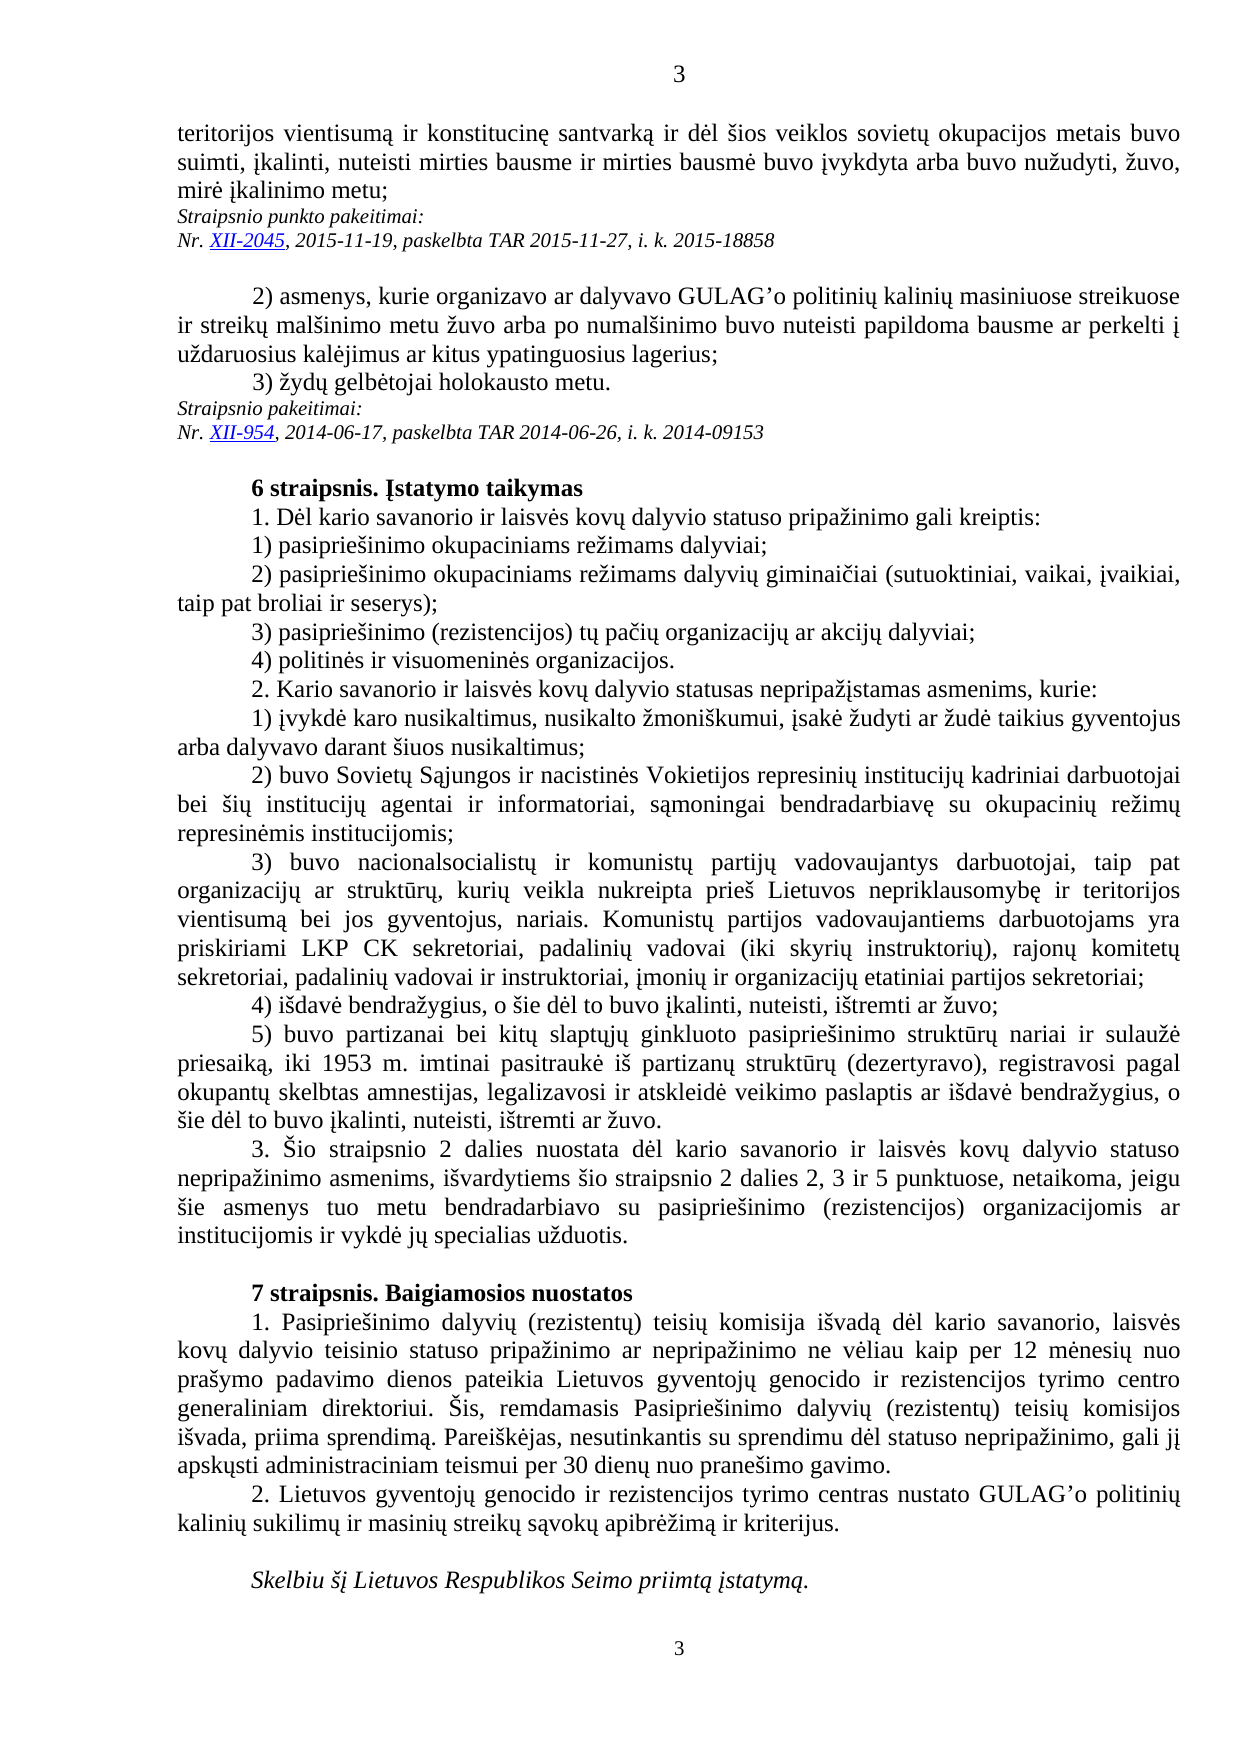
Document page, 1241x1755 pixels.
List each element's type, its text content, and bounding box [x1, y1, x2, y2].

text 1. Pasipriešinimo dalyvių (rezistentų) teisių komisija išvadą dėl kario savanorio, laisvės kovų dalyvio teisinio statuso pripažinimo ar nepripažinimo ne vėliau kaip per 12 mėnesių nuo prašymo padavimo dienos pateikia Lietuvos gyventojų genocido ir rezistencijos tyrimo centro generaliniam direktoriui. Šis, remdamasis Pasipriešinimo dalyvių (rezistentų) teisių komisijos išvada, priima sprendimą. Pareiškėjas, nesutinkantis su sprendimu dėl statuso nepripažinimo, gali jį apskųsti administraciniam teismui per 30 dienų nuo pranešimo gavimo. [177, 1307, 1181, 1479]
text 3) buvo nacionalsocialistų ir komunistų partijų vadovaujantys darbuotojai, taip pat organizacijų ar struktūrų, kurių veikla nukreipta prieš Lietuvos nepriklausomybę ir teritorijos vientisumą bei jos gyventojus, nariais. Komunistų partijos vadovaujantiems darbuotojams yra priskiriami LKP CK sekretoriai, padalinių vadovai (iki skyrių instruktorių), rajonų komitetų sekretoriai, padalinių vadovai ir instruktoriai, įmonių ir organizacijų etatiniai partijos sekretoriai; [177, 847, 1181, 991]
text 2) asmenys, kurie organizavo ar dalyvavo GULAG’o politinių kalinių masiniuose streikuose ir streikų malšinimo metu žuvo arba po numalšinimo buvo nuteisti papildoma bausme ar perkelti į uždaruosius kalėjimus ar kitus ypatinguosius lagerius; [177, 281, 1181, 367]
text teritorijos vientisumą ir konstitucinę santvarką ir dėl šios veiklos sovietų okupacijos metais buvo suimti, įkalinti, nuteisti mirties bausme ir mirties bausmė buvo įvykdyta arba buvo nužudyti, žuvo, mirė įkalinimo metu; [177, 118, 1181, 204]
text Skelbiu šį Lietuvos Respublikos Seimo priimtą įstatymą. [177, 1566, 1181, 1594]
text 1) pasipriešinimo okupaciniams režimams dalyviai; [177, 531, 1181, 559]
text 4) išdavė bendražygius, o šie dėl to buvo įkalinti, nuteisti, ištremti ar žuvo; [177, 991, 1181, 1019]
text 1) įvykdė karo nusikaltimus, nusikalto žmoniškumui, įsakė žudyti ar žudė taikius gyventojus arba dalyvavo darant šiuos nusikaltimus; [177, 703, 1181, 761]
text 3. Šio straipsnio 2 dalies nuostata dėl kario savanorio ir laisvės kovų dalyvio statuso nepripažinimo asmenims, išvardytiems šio straipsnio 2 dalies 2, 3 ir 5 punktuose, netaikoma, jeigu šie asmenys tuo metu bendradarbiavo su pasipriešinimo (rezistencijos) organizacijomis ar institucijomis ir vykdė jų specialias užduotis. [177, 1134, 1181, 1249]
text 2. Lietuvos gyventojų genocido ir rezistencijos tyrimo centras nustato GULAG’o politinių kalinių sukilimų ir masinių streikų sąvokų apibrėžimą ir kriterijus. [177, 1479, 1181, 1537]
text Straipsnio punkto pakeitimai: [177, 204, 1181, 228]
text 7 straipsnis. Baigiamosios nuostatos [177, 1278, 1181, 1307]
text 5) buvo partizanai bei kitų slaptųjų ginkluoto pasipriešinimo struktūrų nariai ir sulaužė priesaiką, iki 1953 m. imtinai pasitraukė iš partizanų struktūrų (dezertyravo), registravosi pagal okupantų skelbtas amnestijas, legalizavosi ir atskleidė veikimo paslaptis ar išdavė bendražygius, o šie dėl to buvo įkalinti, nuteisti, ištremti ar žuvo. [177, 1019, 1181, 1134]
text 2. Kario savanorio ir laisvės kovų dalyvio statusas nepripažįstamas asmenims, kurie: [177, 674, 1181, 703]
text Nr. XII-954, 2014-06-17, paskelbta TAR 2014-06-26, i. k. 2014-09153 [177, 420, 1181, 444]
text 6 straipsnis. Įstatymo taikymas [177, 473, 1181, 502]
text Nr. XII-2045, 2015-11-19, paskelbta TAR 2015-11-27, i. k. 2015-18858 [177, 228, 1181, 252]
text 4) politinės ir visuomeninės organizacijos. [177, 646, 1181, 674]
text 3) pasipriešinimo (rezistencijos) tų pačių organizacijų ar akcijų dalyviai; [177, 617, 1181, 646]
text 2) buvo Sovietų Sąjungos ir nacistinės Vokietijos represinių institucijų kadriniai darbuotojai bei šių institucijų agentai ir informatoriai, sąmoningai bendradarbiavę su okupacinių režimų represinėmis institucijomis; [177, 761, 1181, 847]
text 3) žydų gelbėtojai holokausto metu. [177, 367, 1181, 396]
text Straipsnio pakeitimai: [177, 396, 1181, 420]
text 2) pasipriešinimo okupaciniams režimams dalyvių giminaičiai (sutuoktiniai, vaikai, įvaikiai, taip pat broliai ir seserys); [177, 559, 1181, 617]
text 1. Dėl kario savanorio ir laisvės kovų dalyvio statuso pripažinimo gali kreiptis: [177, 502, 1181, 531]
